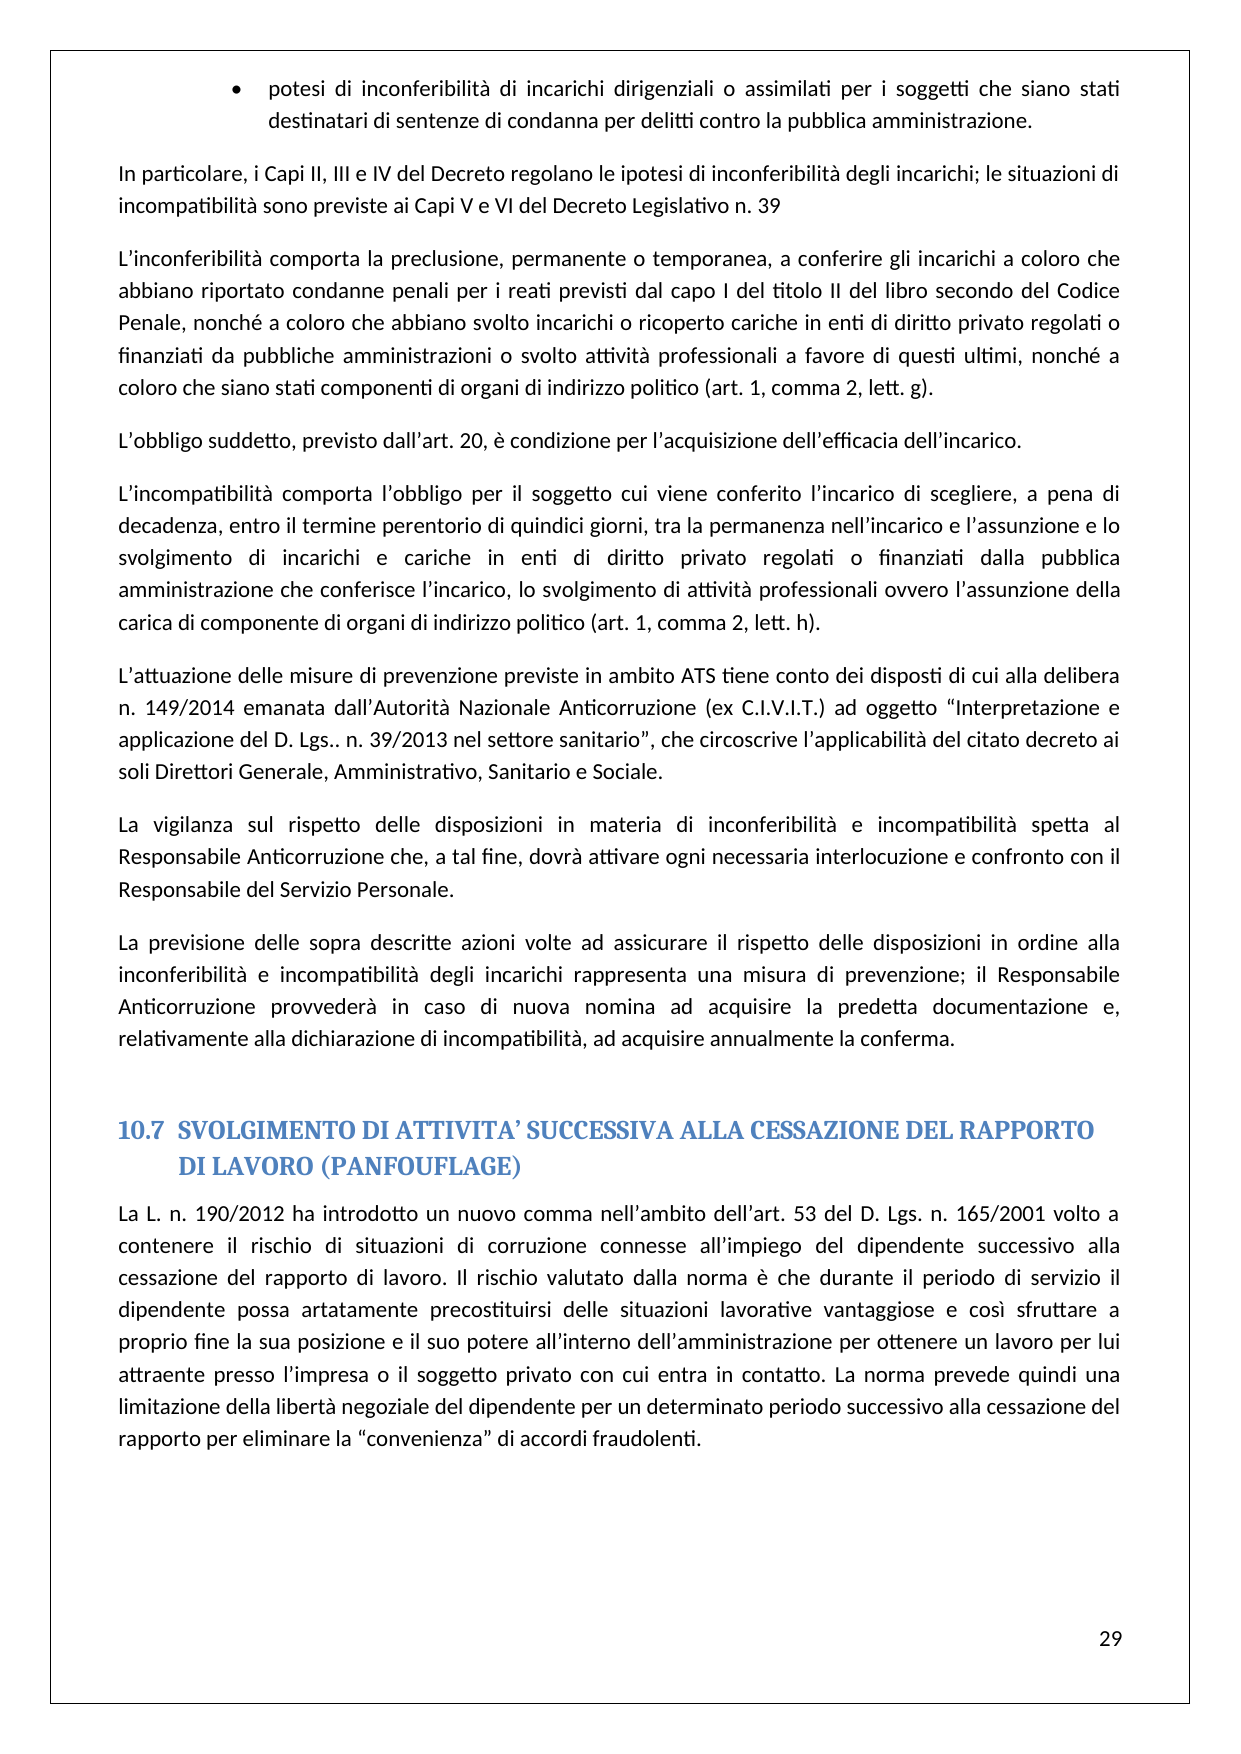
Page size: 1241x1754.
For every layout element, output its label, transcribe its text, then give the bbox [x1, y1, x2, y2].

text L’inconferibilità comporta la preclusione, permanente o temporanea, a conferire gli incarichi a coloro che abbiano riportato condanne penali per i reati previsti dal capo I del titolo II del libro secondo del Codice Penale, nonché a coloro che abbiano svolto incarichi o ricoperto cariche in enti di diritto privato regolati o finanziati da pubbliche amministrazioni o svolto attività professionali a favore di questi ultimi, nonché a coloro che siano stati componenti di organi di indirizzo politico (art. 1, comma 2, lett. g). [118, 244, 1122, 401]
text La vigilanza sul rispetto delle disposizioni in materia di inconferibilità e incompatibilità spetta al Responsabile Anticorruzione che, a tal fine, dovrà attivare ogni necessaria interlocuzione e confronto con il Responsabile del Servizio Personale. [118, 810, 1122, 903]
text La L. n. 190/2012 ha introdotto un nuovo comma nell’ambito dell’art. 53 del D. Lgs. n. 165/2001 volto a contenere il rischio di situazioni di corruzione connesse all’impiego del dipendente successivo alla cessazione del rapporto di lavoro. Il rischio valutato dalla norma è che durante il periodo di servizio il dipendente possa artatamente precostituirsi delle situazioni lavorative vantaggiose e così sfruttare a proprio fine la sua posizione e il suo potere all’interno dell’amministrazione per ottenere un lavoro per lui attraente presso l’impresa o il soggetto privato con cui entra in contatto. La norma prevede quindi una limitazione della libertà negoziale del dipendente per un determinato periodo successivo alla cessazione del rapporto per eliminare la “convenienza” di accordi fraudolenti. [118, 1199, 1122, 1452]
text L’obbligo suddetto, previsto dall’art. 20, è condizione per l’acquisizione dell’efficacia dell’incarico. [118, 426, 1122, 454]
text L’attuazione delle misure di prevenzione previste in ambito ATS tiene conto dei disposti di cui alla delibera n. 149/2014 emanata dall’Autorità Nazionale Anticorruzione (ex C.I.V.I.T.) ad oggetto “Interpretazione e applicazione del D. Lgs.. n. 39/2013 nel settore sanitario”, che circoscrive l’applicabilità del citato decreto ai soli Direttori Generale, Amministrativo, Sanitario e Sociale. [118, 661, 1122, 785]
list potesi di inconferibilità di incarichi dirigenziali o assimilati per i soggetti che siano stati destinatari di sentenze di condanna per delitti contro la pubblica amministrazione. [231, 74, 1122, 134]
subtitle SVOLGIMENTO DI ATTIVITA’ SUCCESSIVA ALLA CESSAZIONE DEL RAPPORTO DI LAVORO (PANFOUFLAGE) [118, 1115, 1122, 1182]
text La previsione delle sopra descritte azioni volte ad assicurare il rispetto delle disposizioni in ordine alla inconferibilità e incompatibilità degli incarichi rappresenta una misura di prevenzione; il Responsabile Anticorruzione provvederà in caso di nuova nomina ad acquisire la predetta documentazione e, relativamente alla dichiarazione di incompatibilità, ad acquisire annualmente la conferma. [118, 928, 1122, 1052]
text L’incompatibilità comporta l’obbligo per il soggetto cui viene conferito l’incarico di scegliere, a pena di decadenza, entro il termine perentorio di quindici giorni, tra la permanenza nell’incarico e l’assunzione e lo svolgimento di incarichi e cariche in enti di diritto privato regolati o finanziati dalla pubblica amministrazione che conferisce l’incarico, lo svolgimento di attività professionali ovvero l’assunzione della carica di componente di organi di indirizzo politico (art. 1, comma 2, lett. h). [118, 479, 1122, 636]
text In particolare, i Capi II, III e IV del Decreto regolano le ipotesi di inconferibilità degli incarichi; le situazioni di incompatibilità sono previste ai Capi V e VI del Decreto Legislativo n. 39 [118, 159, 1122, 219]
